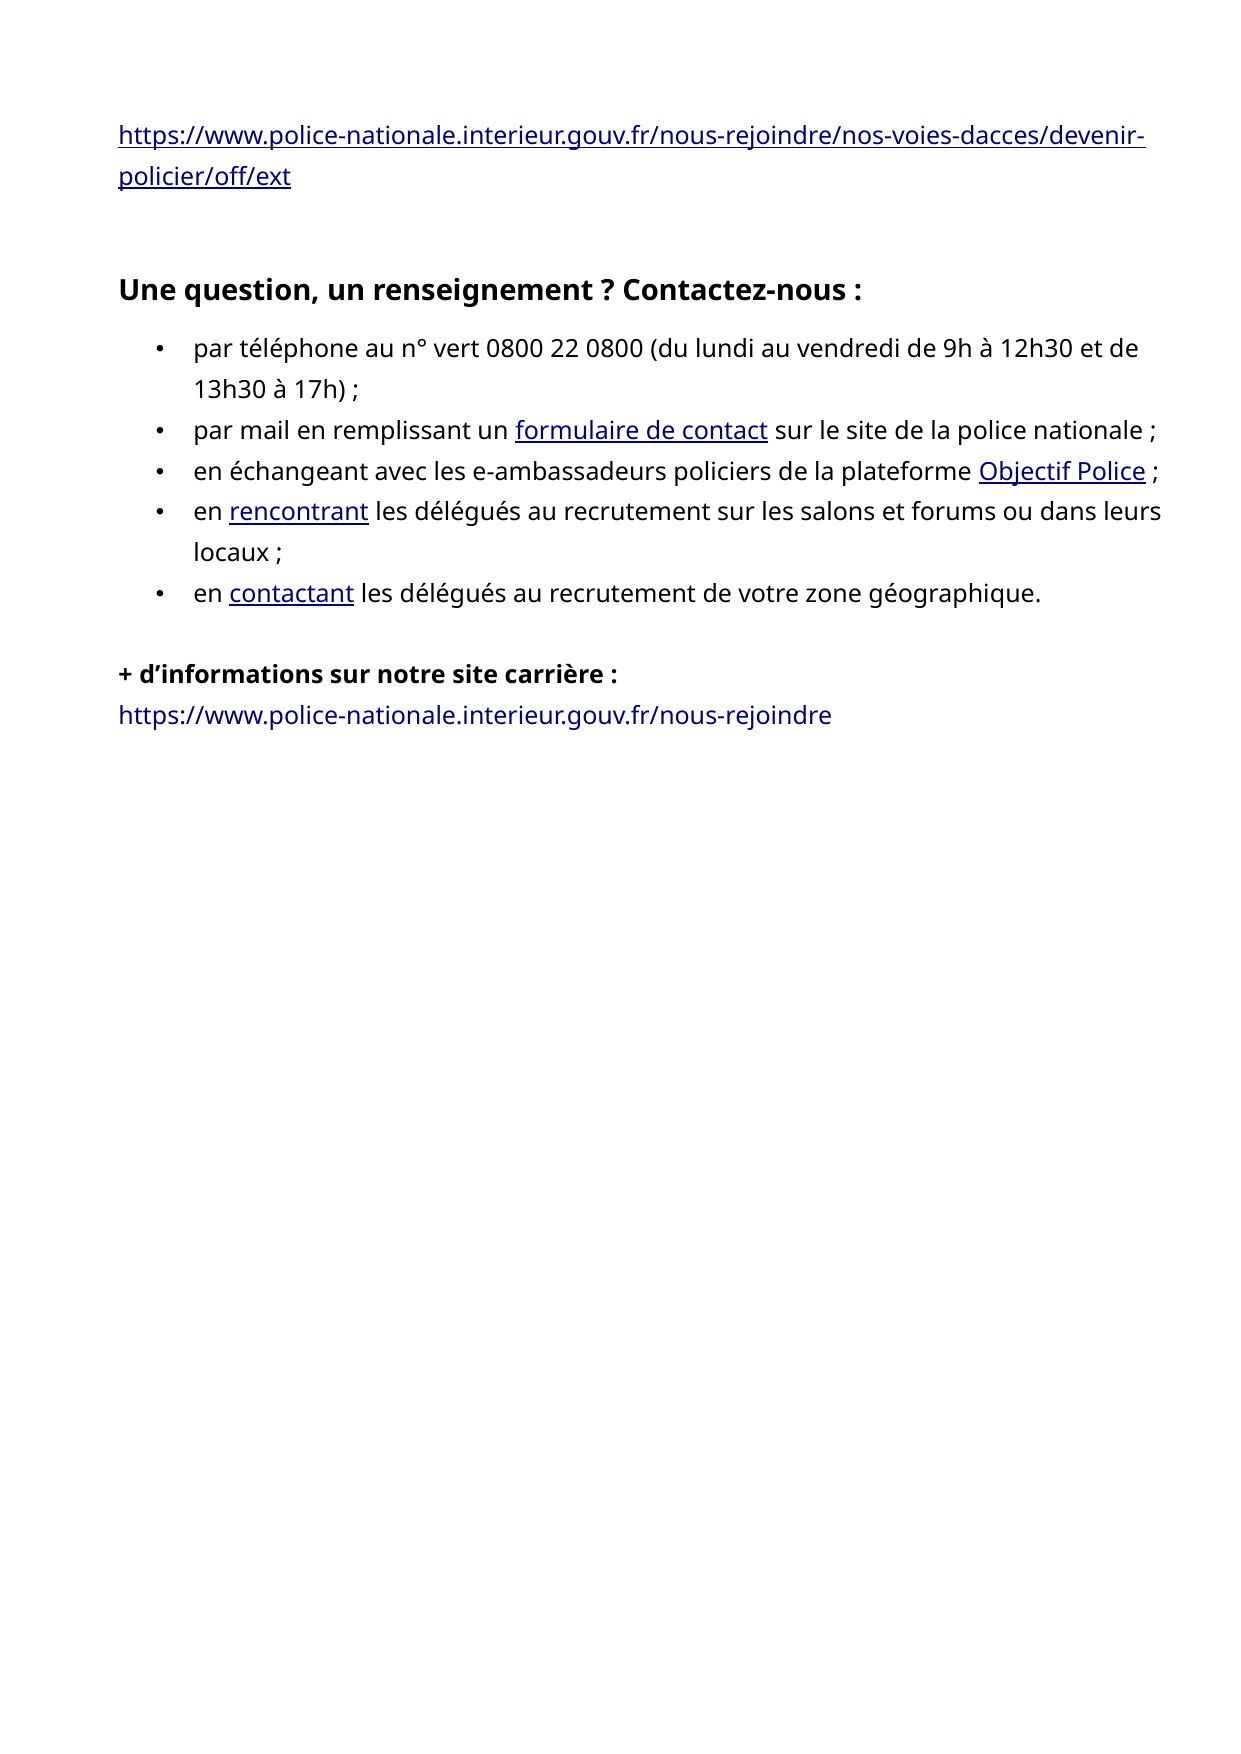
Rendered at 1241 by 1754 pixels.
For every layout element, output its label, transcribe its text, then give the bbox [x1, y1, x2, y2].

text https://www.police-nationale.interieur.gouv.fr/nous-rejoindre/nos-voies-dacces/devenir-policier/off/ext [118, 118, 1163, 193]
text Une question, un renseignement ? Contactez-nous : [118, 269, 1163, 309]
list par mail en remplissant un formulaire de contact sur le site de la police nationale ; [156, 413, 1163, 447]
text https://www.police-nationale.interieur.gouv.fr/nous-rejoindre [118, 698, 1163, 732]
list par téléphone au n° vert 0800 22 0800 (du lundi au vendredi de 9h à 12h30 et de 13h30 à 17h) ; [156, 331, 1163, 406]
text + d’informations sur notre site carrière : [118, 657, 1163, 691]
list en échangeant avec les e-ambassadeurs policiers de la plateforme Objectif Police ; [156, 453, 1163, 487]
list en contactant les délégués au recrutement de votre zone géographique. [156, 576, 1163, 610]
list en rencontrant les délégués au recrutement sur les salons et forums ou dans leurs locaux ; [156, 494, 1163, 569]
